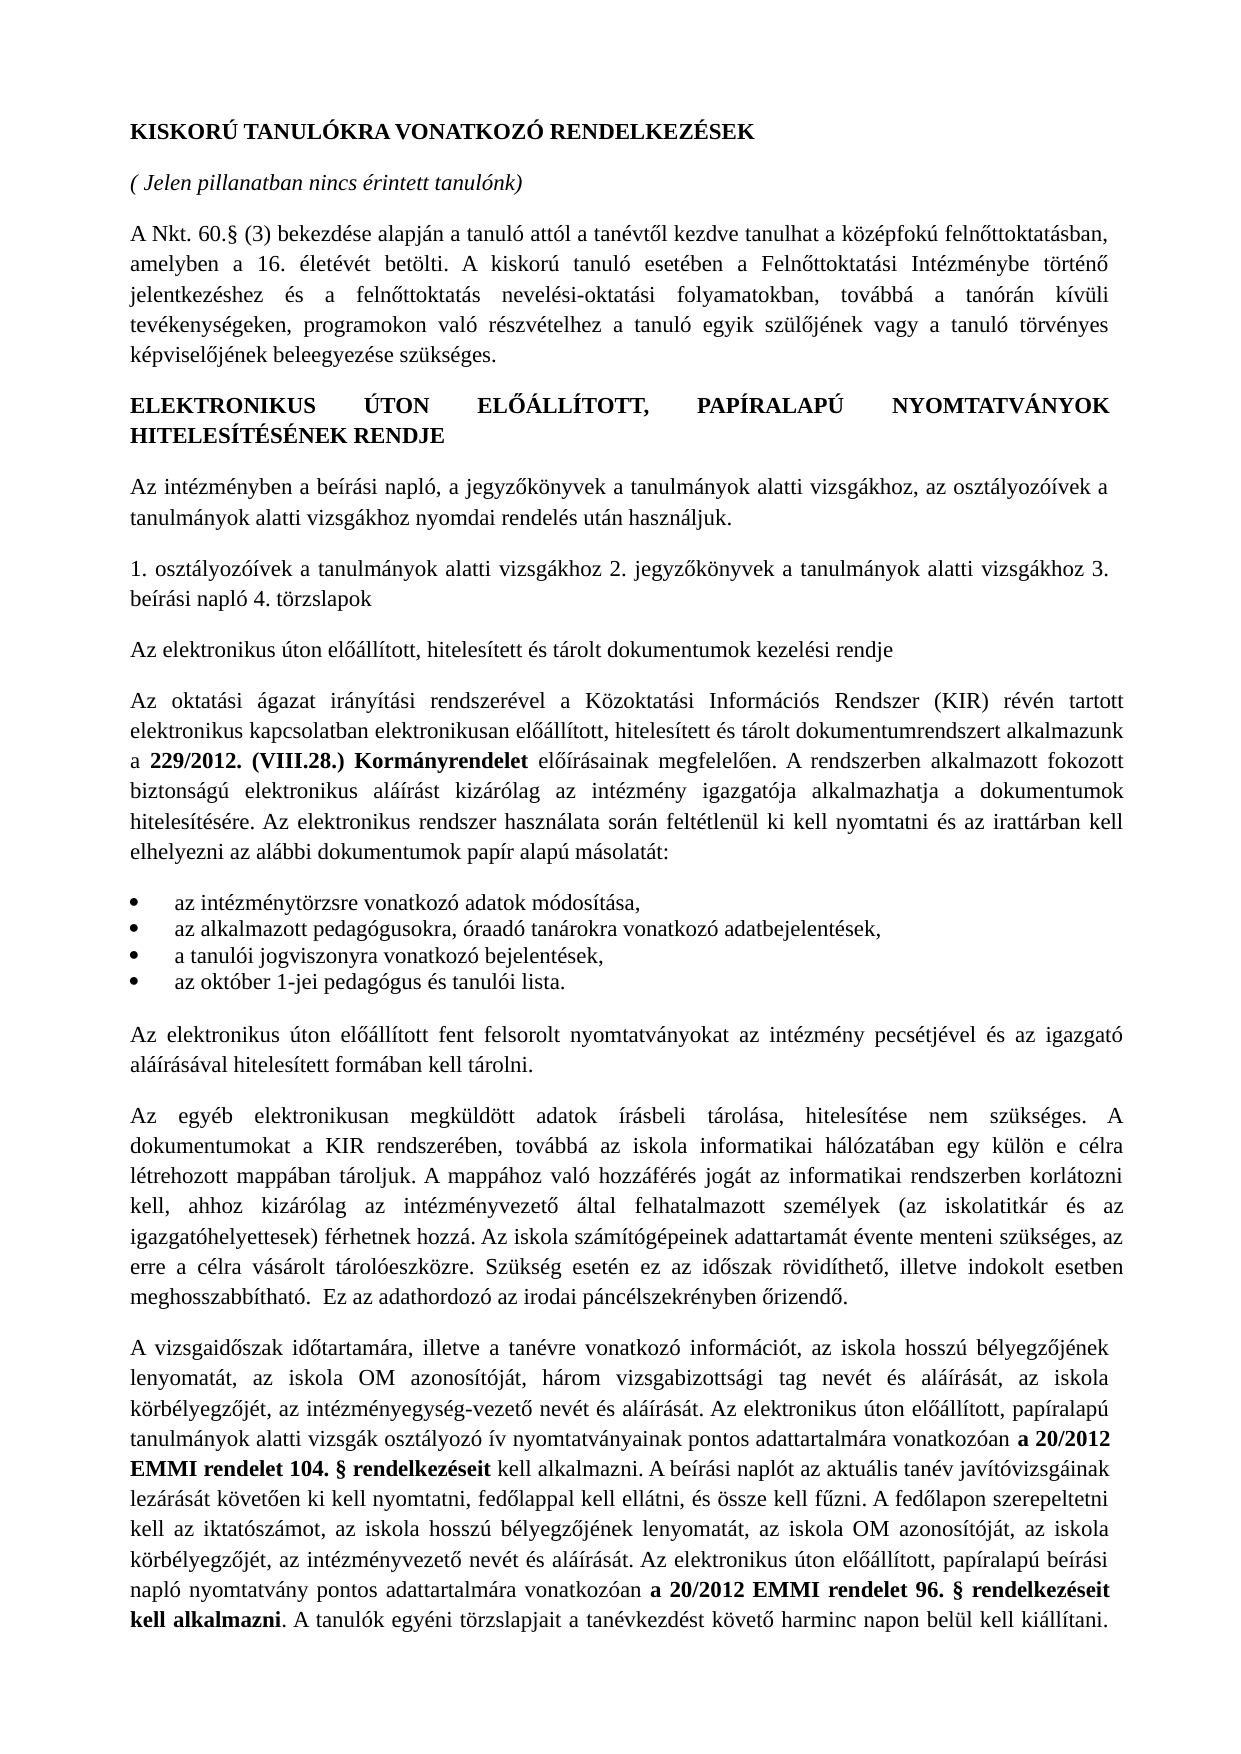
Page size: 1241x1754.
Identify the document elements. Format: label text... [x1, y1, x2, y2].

text Az intézményben a beírási napló, a jegyzőkönyvek a tanulmányok alatti vizsgákhoz, az osztályozóívek a tanulmányok alatti vizsgákhoz nyomdai rendelés után használjuk. [130, 473, 1110, 530]
text Az egyéb elektronikusan megküldött adatok írásbeli tárolása, hitelesítése nem szükséges. A dokumentumokat a KIR rendszerében, továbbá az iskola informatikai hálózatában egy külön e célra létrehozott mappában tároljuk. A mappához való hozzáférés jogát az informatikai rendszerben korlátozni kell, ahhoz kizárólag az intézményvezető által felhatalmazott személyek (az iskolatitkár és az igazgatóhelyettesek) férhetnek hozzá. Az iskola számítógépeinek adattartamát évente menteni szükséges, az erre a célra vásárolt tárolóeszközre. Szükség esetén ez az időszak rövidíthető, illetve indokolt esetben meghosszabbítható. Ez az adathordozó az irodai páncélszekrényben őrizendő. [130, 1102, 1125, 1309]
list a tanulói jogviszonyra vonatkozó bejelentések, [130, 942, 1125, 968]
text Az elektronikus úton előállított fent felsorolt nyomtatványokat az intézmény pecsétjével és az igazgató aláírásával hitelesített formában kell tárolni. [130, 1021, 1125, 1077]
text A Nkt. 60.§ (3) bekezdése alapján a tanuló attól a tanévtől kezdve tanulhat a középfokú felnőttoktatásban, amelyben a 16. életévét betölti. A kiskorú tanuló esetében a Felnőttoktatási Intézménybe történő jelentkezéshez és a felnőttoktatás nevelési-oktatási folyamatokban, továbbá a tanórán kívüli tevékenységeken, programokon való részvételhez a tanuló egyik szülőjének vagy a tanuló törvényes képviselőjének beleegyezése szükséges. [130, 220, 1110, 367]
text Az oktatási ágazat irányítási rendszerével a Közoktatási Információs Rendszer (KIR) révén tartott elektronikus kapcsolatban elektronikusan előállított, hitelesített és tárolt dokumentumrendszert alkalmazunk a 229/2012. (VIII.28.) Kormányrendelet előírásainak megfelelően. A rendszerben alkalmazott fokozott biztonságú elektronikus aláírást kizárólag az intézmény igazgatója alkalmazhatja a dokumentumok hitelesítésére. Az elektronikus rendszer használata során feltétlenül ki kell nyomtatni és az irattárban kell elhelyezni az alábbi dokumentumok papír alapú másolatát: [130, 687, 1125, 864]
text ELEKTRONIKUS ÚTON ELŐÁLLÍTOTT, PAPÍRALAPÚ NYOMTATVÁNYOK HITELESÍTÉSÉNEK RENDJE [130, 392, 1110, 449]
text KISKORÚ TANULÓKRA VONATKOZÓ RENDELKEZÉSEK [130, 118, 1110, 144]
list az alkalmazott pedagógusokra, óraadó tanárokra vonatkozó adatbejelentések, [130, 915, 1125, 942]
text A vizsgaidőszak időtartamára, illetve a tanévre vonatkozó információt, az iskola hosszú bélyegzőjének lenyomatát, az iskola OM azonosítóját, három vizsgabizottsági tag nevét és aláírását, az iskola körbélyegzőjét, az intézményegység-vezető nevét és aláírását. Az elektronikus úton előállított, papíralapú tanulmányok alatti vizsgák osztályozó ív nyomtatványainak pontos adattartalmára vonatkozóan a 20/2012 EMMI rendelet 104. § rendelkezéseit kell alkalmazni. A beírási naplót az aktuális tanév javítóvizsgáinak lezárását követően ki kell nyomtatni, fedőlappal kell ellátni, és össze kell fűzni. A fedőlapon szerepeltetni kell az iktatószámot, az iskola hosszú bélyegzőjének lenyomatát, az iskola OM azonosítóját, az iskola körbélyegzőjét, az intézményvezető nevét és aláírását. Az elektronikus úton előállított, papíralapú beírási napló nyomtatvány pontos adattartalmára vonatkozóan a 20/2012 EMMI rendelet 96. § rendelkezéseit kell alkalmazni. A tanulók egyéni törzslapjait a tanévkezdést követő harminc napon belül kell kiállítani. [130, 1334, 1110, 1632]
text ( Jelen pillanatban nincs érintett tanulónk) [130, 169, 1110, 196]
list az október 1-jei pedagógus és tanulói lista. [130, 968, 1125, 994]
list az intézménytörzsre vonatkozó adatok módosítása, [130, 889, 1125, 915]
text Az elektronikus úton előállított, hitelesített és tárolt dokumentumok kezelési rendje [130, 636, 1125, 662]
text 1. osztályozóívek a tanulmányok alatti vizsgákhoz 2. jegyzőkönyvek a tanulmányok alatti vizsgákhoz 3. beírási napló 4. törzslapok [130, 554, 1110, 611]
